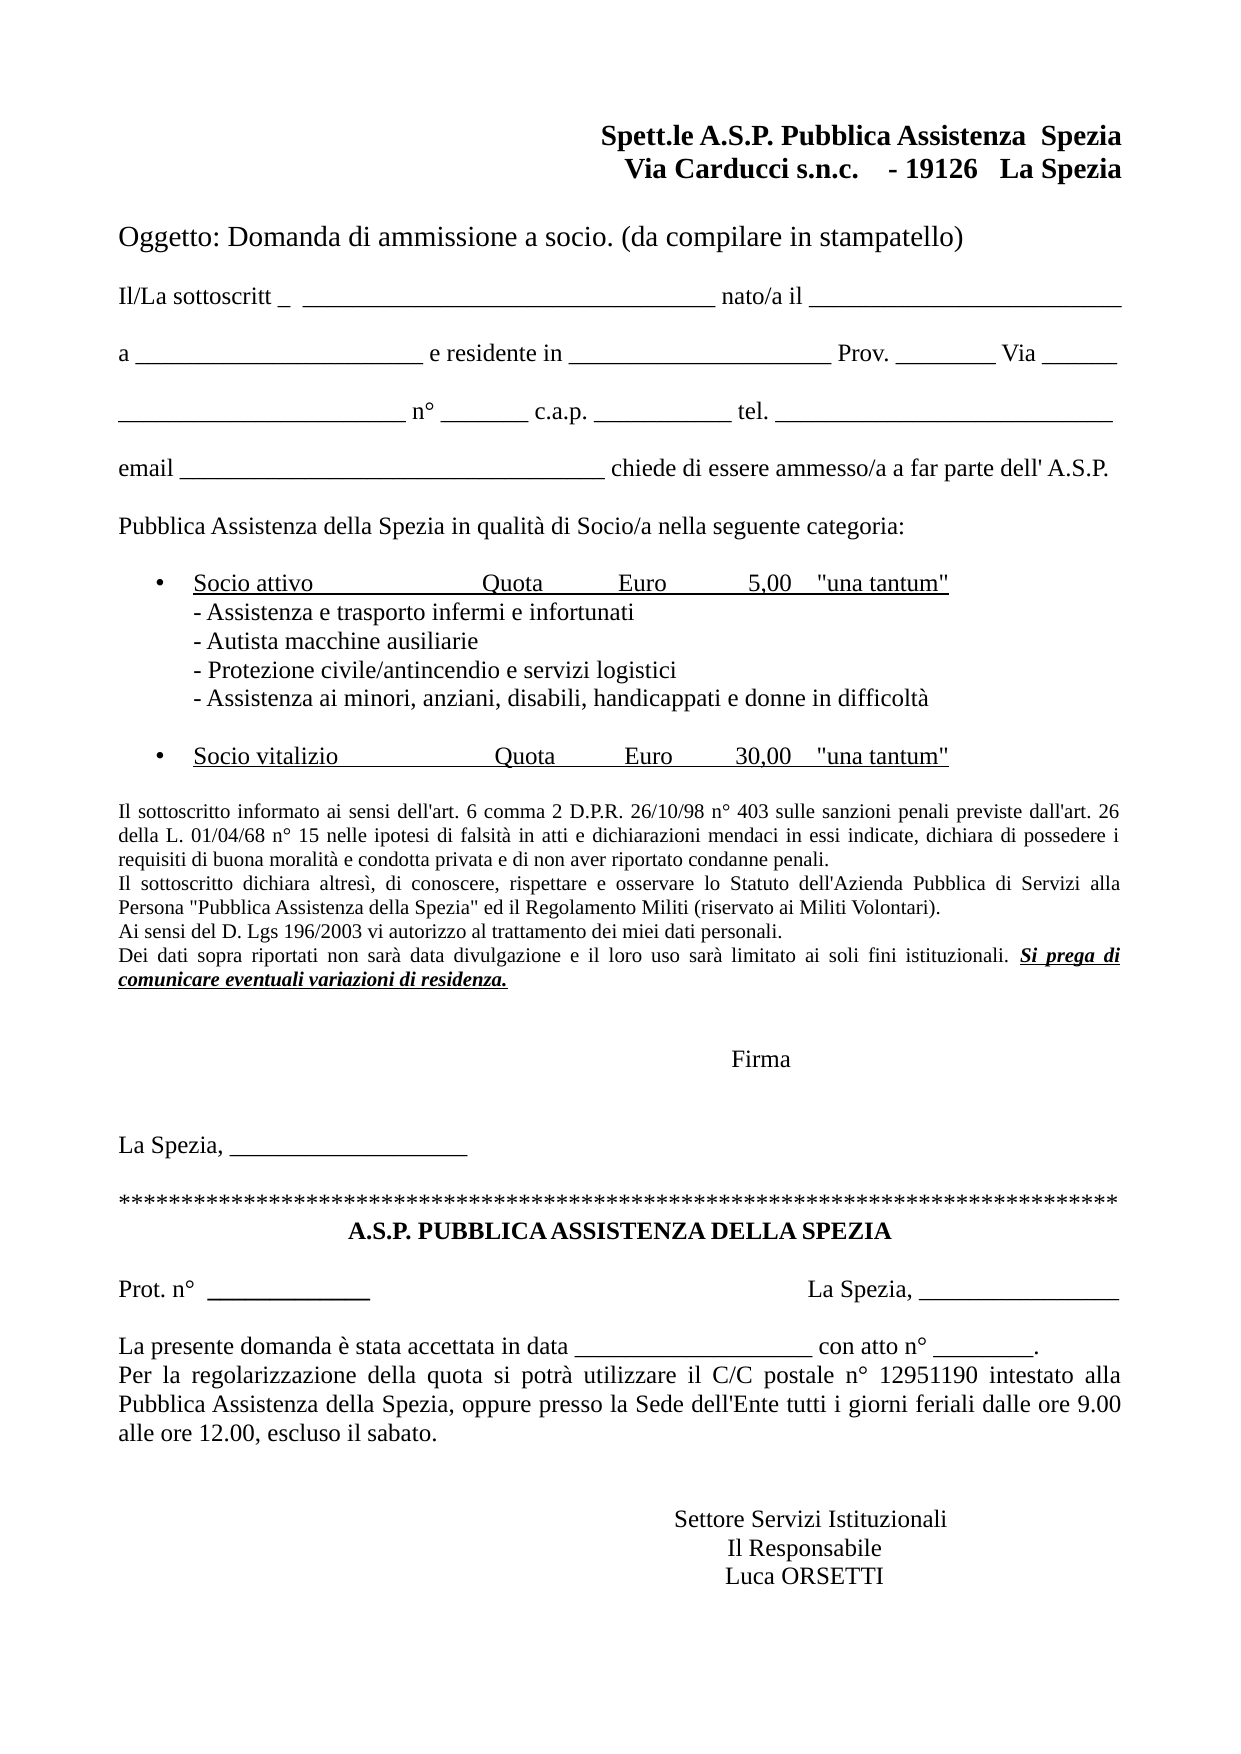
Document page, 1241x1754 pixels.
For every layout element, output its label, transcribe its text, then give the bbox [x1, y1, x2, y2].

text Via Carducci s.n.c. - 19126 La Spezia [118, 152, 1122, 185]
text Il sottoscritto informato ai sensi dell'art. 6 comma 2 D.P.R. 26/10/98 n° 403 sulle sanzioni penali previste dall'art. 26 della L. 01/04/68 n° 15 nelle ipotesi di falsità in atti e dichiarazioni mendaci in essi indicate, dichiara di possedere i requisiti di buona moralità e condotta privata e di non aver riportato condanne penali. [118, 798, 1122, 871]
text La Spezia, ___________________ [118, 1130, 1122, 1159]
list Socio attivo Quota Euro 5,00 "una tantum" [156, 568, 1122, 597]
text Per la regolarizzazione della quota si potrà utilizzare il C/C postale n° 12951190 intestato alla Pubblica Assistenza della Spezia, oppure presso la Sede dell'Ente tutti i giorni feriali dalle ore 9.00 alle ore 12.00, escluso il sabato. [118, 1360, 1122, 1446]
text Luca ORSETTI [118, 1561, 1122, 1590]
text Dei dati sopra riportati non sarà data divulgazione e il loro uso sarà limitato ai soli fini istituzionali. Si prega di comunicare eventuali variazioni di residenza. [118, 943, 1122, 991]
text Spett.le A.S.P. Pubblica Assistenza Spezia [118, 118, 1122, 152]
text - Autista macchine ausiliarie [118, 626, 1122, 655]
text Oggetto: Domanda di ammissione a socio. (da compilare in stampatello) [118, 219, 1122, 252]
text - Assistenza e trasporto infermi e infortunati [118, 597, 1122, 626]
text Il sottoscritto dichiara altresì, di conoscere, rispettare e osservare lo Statuto dell'Azienda Pubblica di Servizi alla Persona "Pubblica Assistenza della Spezia" ed il Regolamento Militi (riservato ai Militi Volontari). [118, 871, 1122, 919]
text Il/La sottoscritt _ _________________________________ nato/a il _________________________ [118, 281, 1122, 310]
text _______________________ n° _______ c.a.p. ___________ tel. ___________________________ [118, 396, 1122, 425]
text Prot. n° _____________ La Spezia, ________________ [118, 1274, 1122, 1303]
text email __________________________________ chiede di essere ammesso/a a far parte dell' A.S.P. [118, 453, 1122, 482]
text Ai sensi del D. Lgs 196/2003 vi autorizzo al trattamento dei miei dati personali. [118, 919, 1122, 943]
text Pubblica Assistenza della Spezia in qualità di Socio/a nella seguente categoria: [118, 511, 1122, 540]
text A.S.P. PUBBLICA ASSISTENZA DELLA SPEZIA [118, 1216, 1122, 1245]
text La presente domanda è stata accettata in data ___________________ con atto n° ________. [118, 1331, 1122, 1360]
text Settore Servizi Istituzionali [118, 1504, 1122, 1533]
text - Protezione civile/antincendio e servizi logistici [118, 655, 1122, 683]
list Socio vitalizio Quota Euro 30,00 "una tantum" [156, 741, 1122, 770]
text a _______________________ e residente in _____________________ Prov. ________ Via ______ [118, 338, 1122, 367]
text ******************************************************************************** [118, 1188, 1122, 1216]
text - Assistenza ai minori, anziani, disabili, handicappati e donne in difficoltà [118, 683, 1122, 712]
text Firma [118, 1044, 1122, 1073]
text Il Responsabile [118, 1533, 1122, 1561]
